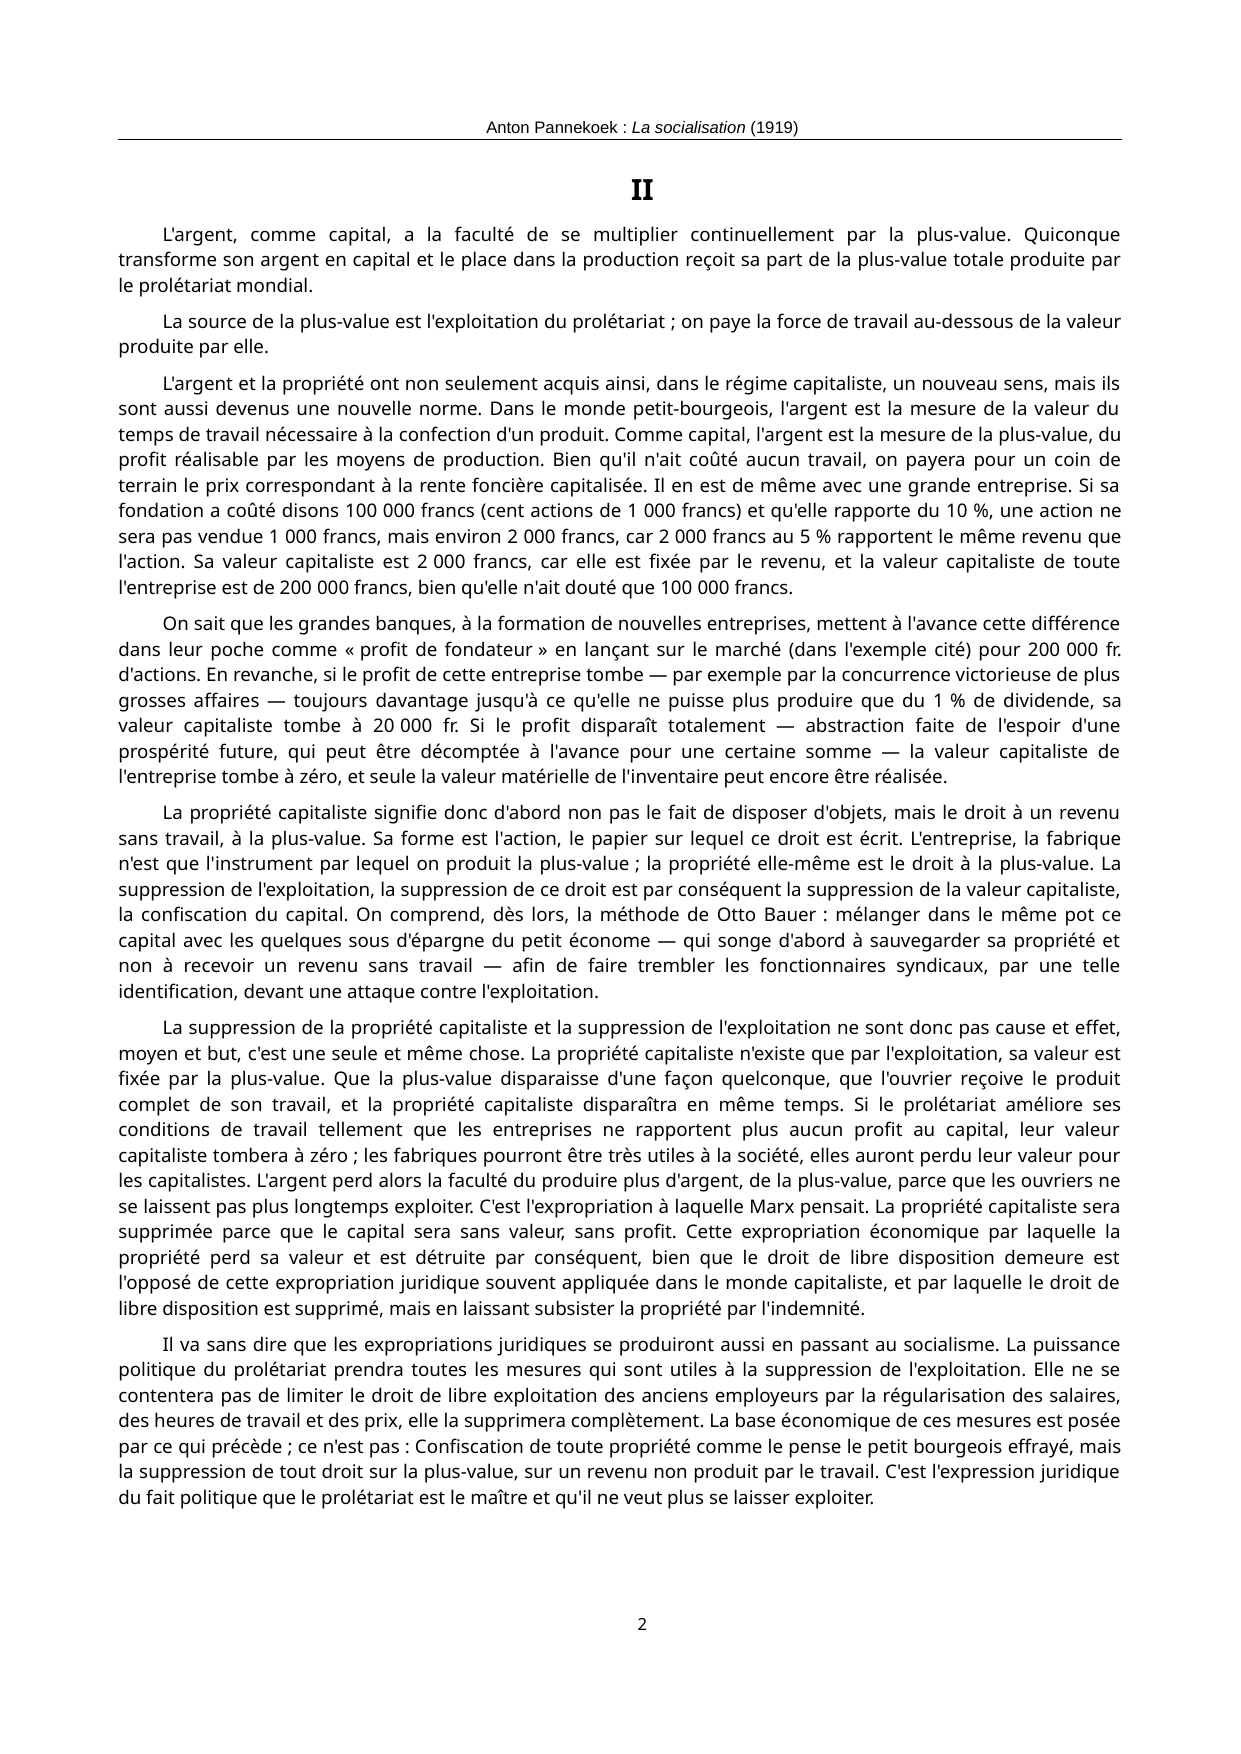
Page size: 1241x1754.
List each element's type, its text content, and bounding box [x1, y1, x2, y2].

text La propriété capitaliste signifie donc d'abord non pas le fait de disposer d'objets, mais le droit à un revenu sans travail, à la plus-value. Sa forme est l'action, le papier sur lequel ce droit est écrit. L'entreprise, la fabrique n'est que l'instrument par lequel on produit la plus-value ; la propriété elle-même est le droit à la plus-value. La suppression de l'exploitation, la suppression de ce droit est par conséquent la suppression de la valeur capitaliste, la confiscation du capital. On comprend, dès lors, la méthode de Otto Bauer : mélanger dans le même pot ce capital avec les quelques sous d'épargne du petit économe — qui songe d'abord à sauvegarder sa propriété et non à recevoir un revenu sans travail — afin de faire trembler les fonctionnaires syndicaux, par une telle identification, devant une attaque contre l'exploitation. [118, 799, 1122, 1004]
text On sait que les grandes banques, à la formation de nouvelles entreprises, mettent à l'avance cette différence dans leur poche comme « profit de fondateur » en lançant sur le marché (dans l'exemple cité) pour 200 000 fr. d'actions. En revanche, si le profit de cette entreprise tombe — par exemple par la concurrence victorieuse de plus grosses affaires — toujours davantage jusqu'à ce qu'elle ne puisse plus produire que du 1 % de dividende, sa valeur capitaliste tombe à 20 000 fr. Si le profit disparaît totalement — abstraction faite de l'espoir d'une prospérité future, qui peut être décomptée à l'avance pour une certaine somme — la valeur capitaliste de l'entreprise tombe à zéro, et seule la valeur matérielle de l'inventaire peut encore être réalisée. [118, 610, 1122, 789]
text La source de la plus-value est l'exploitation du prolétariat ; on paye la force de travail au-dessous de la valeur produite par elle. [118, 308, 1122, 359]
text L'argent et la propriété ont non seulement acquis ainsi, dans le régime capitaliste, un nouveau sens, mais ils sont aussi devenus une nouvelle norme. Dans le monde petit-bourgeois, l'argent est la mesure de la valeur du temps de travail nécessaire à la confection d'un produit. Comme capital, l'argent est la mesure de la plus-value, du profit réalisable par les moyens de production. Bien qu'il n'ait coûté aucun travail, on payera pour un coin de terrain le prix correspondant à la rente foncière capitalisée. Il en est de même avec une grande entreprise. Si sa fondation a coûté disons 100 000 francs (cent actions de 1 000 francs) et qu'elle rapporte du 10 %, une action ne sera pas vendue 1 000 francs, mais environ 2 000 francs, car 2 000 francs au 5 % rapportent le même revenu que l'action. Sa valeur capitaliste est 2 000 francs, car elle est fixée par le revenu, et la valeur capitaliste de toute l'entreprise est de 200 000 francs, bien qu'elle n'ait douté que 100 000 francs. [118, 370, 1122, 600]
text L'argent, comme capital, a la faculté de se multiplier continuellement par la plus-value. Quiconque transforme son argent en capital et le place dans la production reçoit sa part de la plus-value totale produite par le prolétariat mondial. [118, 221, 1122, 298]
subtitle II [118, 169, 1122, 209]
text La suppression de la propriété capitaliste et la suppression de l'exploitation ne sont donc pas cause et effet, moyen et but, c'est une seule et même chose. La propriété capitaliste n'existe que par l'exploitation, sa valeur est fixée par la plus-value. Que la plus-value disparaisse d'une façon quelconque, que l'ouvrier reçoive le produit complet de son travail, et la propriété capitaliste disparaîtra en même temps. Si le prolétariat améliore ses conditions de travail tellement que les entreprises ne rapportent plus aucun profit au capital, leur valeur capitaliste tombera à zéro ; les fabriques pourront être très utiles à la société, elles auront perdu leur valeur pour les capitalistes. L'argent perd alors la faculté du produire plus d'argent, de la plus-value, parce que les ouvriers ne se laissent pas plus longtemps exploiter. C'est l'expropriation à laquelle Marx pensait. La propriété capitaliste sera supprimée parce que le capital sera sans valeur, sans profit. Cette expropriation économique par laquelle la propriété perd sa valeur et est détruite par conséquent, bien que le droit de libre disposition demeure est l'opposé de cette expropriation juridique souvent appliquée dans le monde capitaliste, et par laquelle le droit de libre disposition est supprimé, mais en laissant subsister la propriété par l'indemnité. [118, 1014, 1122, 1321]
text Il va sans dire que les expropriations juridiques se produiront aussi en passant au socialisme. La puissance politique du prolétariat prendra toutes les mesures qui sont utiles à la suppression de l'exploitation. Elle ne se contentera pas de limiter le droit de libre exploitation des anciens employeurs par la régularisation des salaires, des heures de travail et des prix, elle la supprimera complètement. La base économique de ces mesures est posée par ce qui précède ; ce n'est pas : Confiscation de toute propriété comme le pense le petit bourgeois effrayé, mais la suppression de tout droit sur la plus-value, sur un revenu non produit par le travail. C'est l'expression juridique du fait politique que le prolétariat est le maître et qu'il ne veut plus se laisser exploiter. [118, 1331, 1122, 1510]
